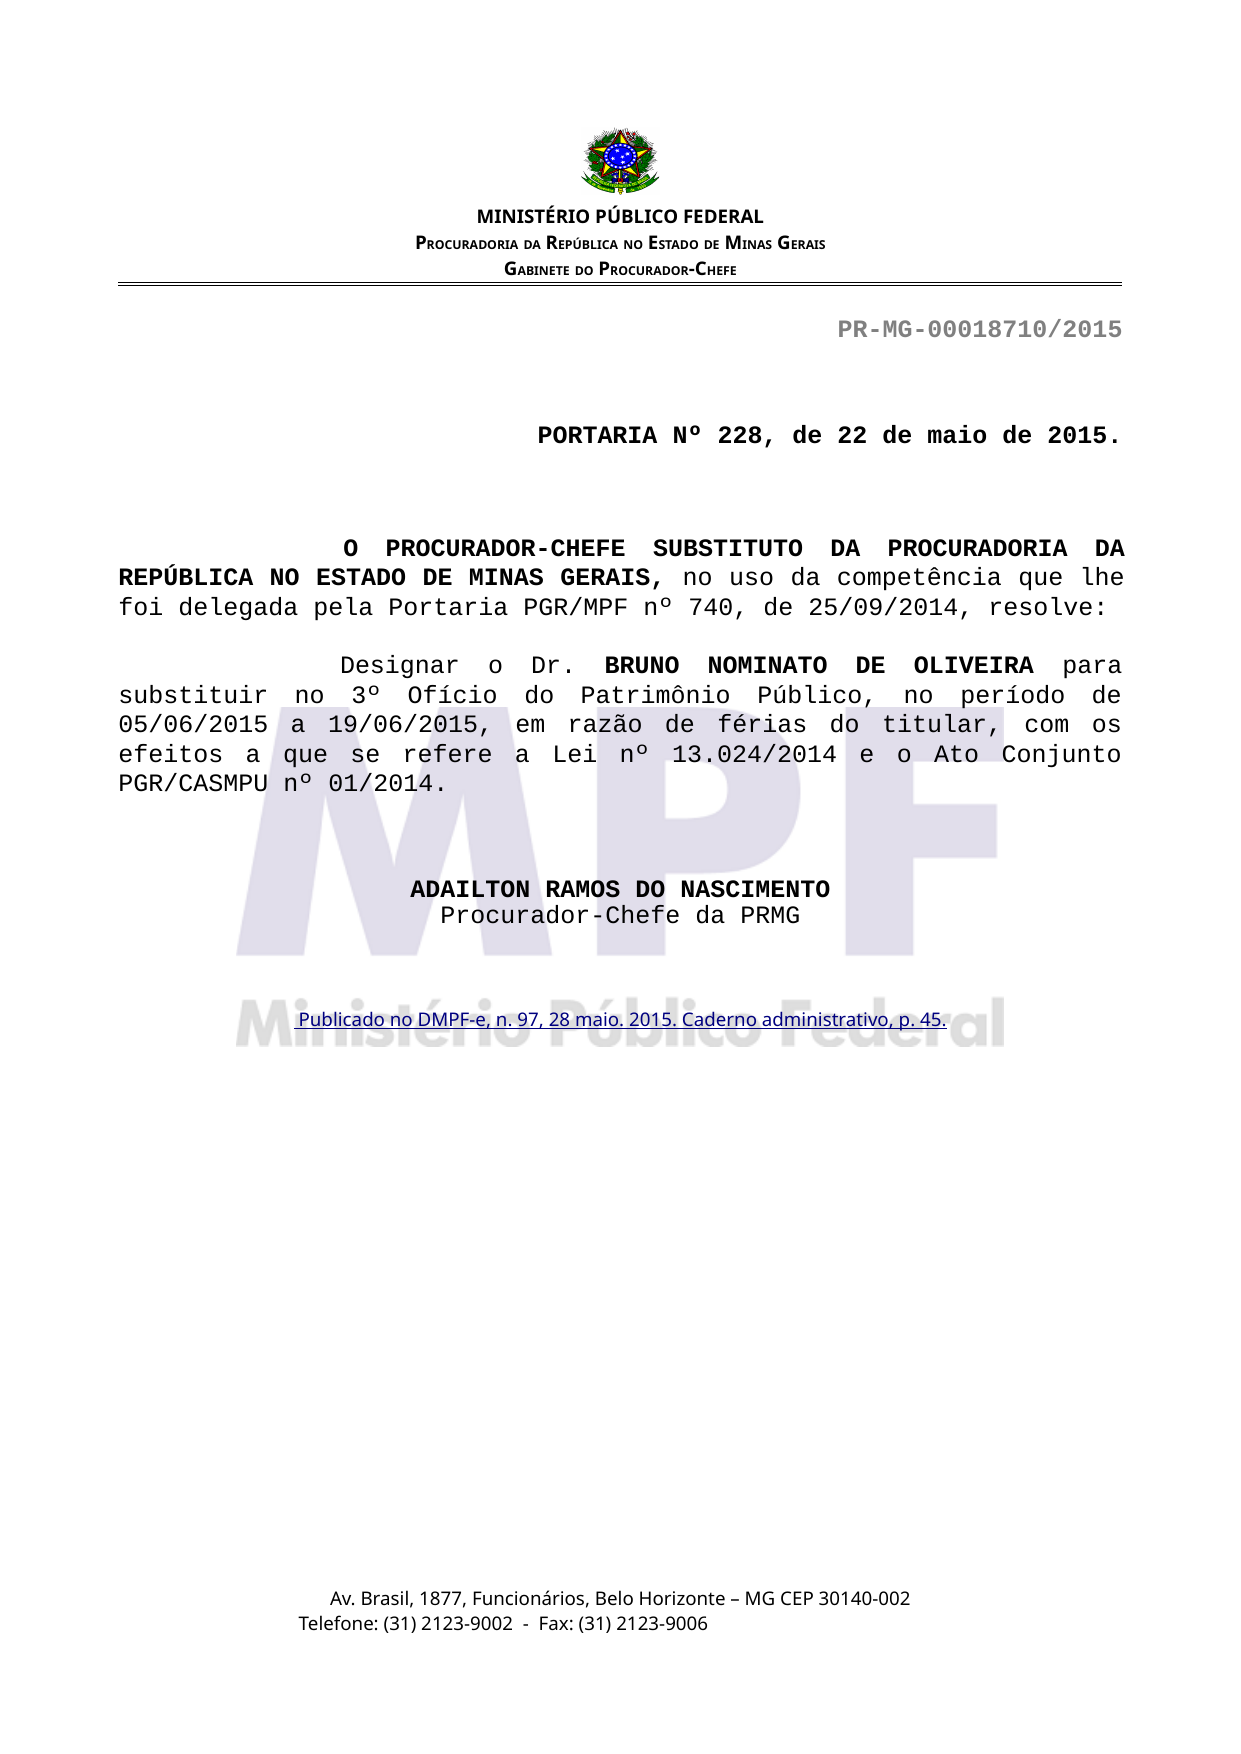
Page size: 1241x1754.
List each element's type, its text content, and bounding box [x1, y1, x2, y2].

text Publicado no DMPF-e, n. 97, 28 maio. 2015. Caderno administrativo, p. 45. [118, 1006, 1122, 1032]
text Procurador-Chefe da PRMG [118, 902, 1122, 931]
picture [236, 931, 1004, 1006]
text PR-MG-00018710/2015 [118, 314, 1122, 345]
text PORTARIA Nº 228, de 22 de maio de 2015. [118, 423, 1122, 448]
text Designar o Dr. BRUNO NOMINATO DE OLIVEIRA para substituir no 3º Ofício do Patrimônio Público, no período de 05/06/2015 a 19/06/2015, em razão de férias do titular, com os efeitos a que se refere a Lei nº 13.024/2014 e o Ato Conjunto PGR/CASMPU nº 01/2014. [118, 650, 1122, 798]
subtitle ADAILTON RAMOS DO NASCIMENTO [118, 877, 1122, 902]
text O PROCURADOR-CHEFE SUBSTITUTO DA PROCURADORIA DA REPÚBLICA NO ESTADO DE MINAS GERAIS, no uso da competência que lhe foi delegada pela Portaria PGR/MPF nº 740, de 25/09/2014, resolve: [118, 532, 1125, 621]
picture [581, 127, 660, 195]
picture [236, 1032, 1004, 1047]
picture [236, 798, 1004, 877]
